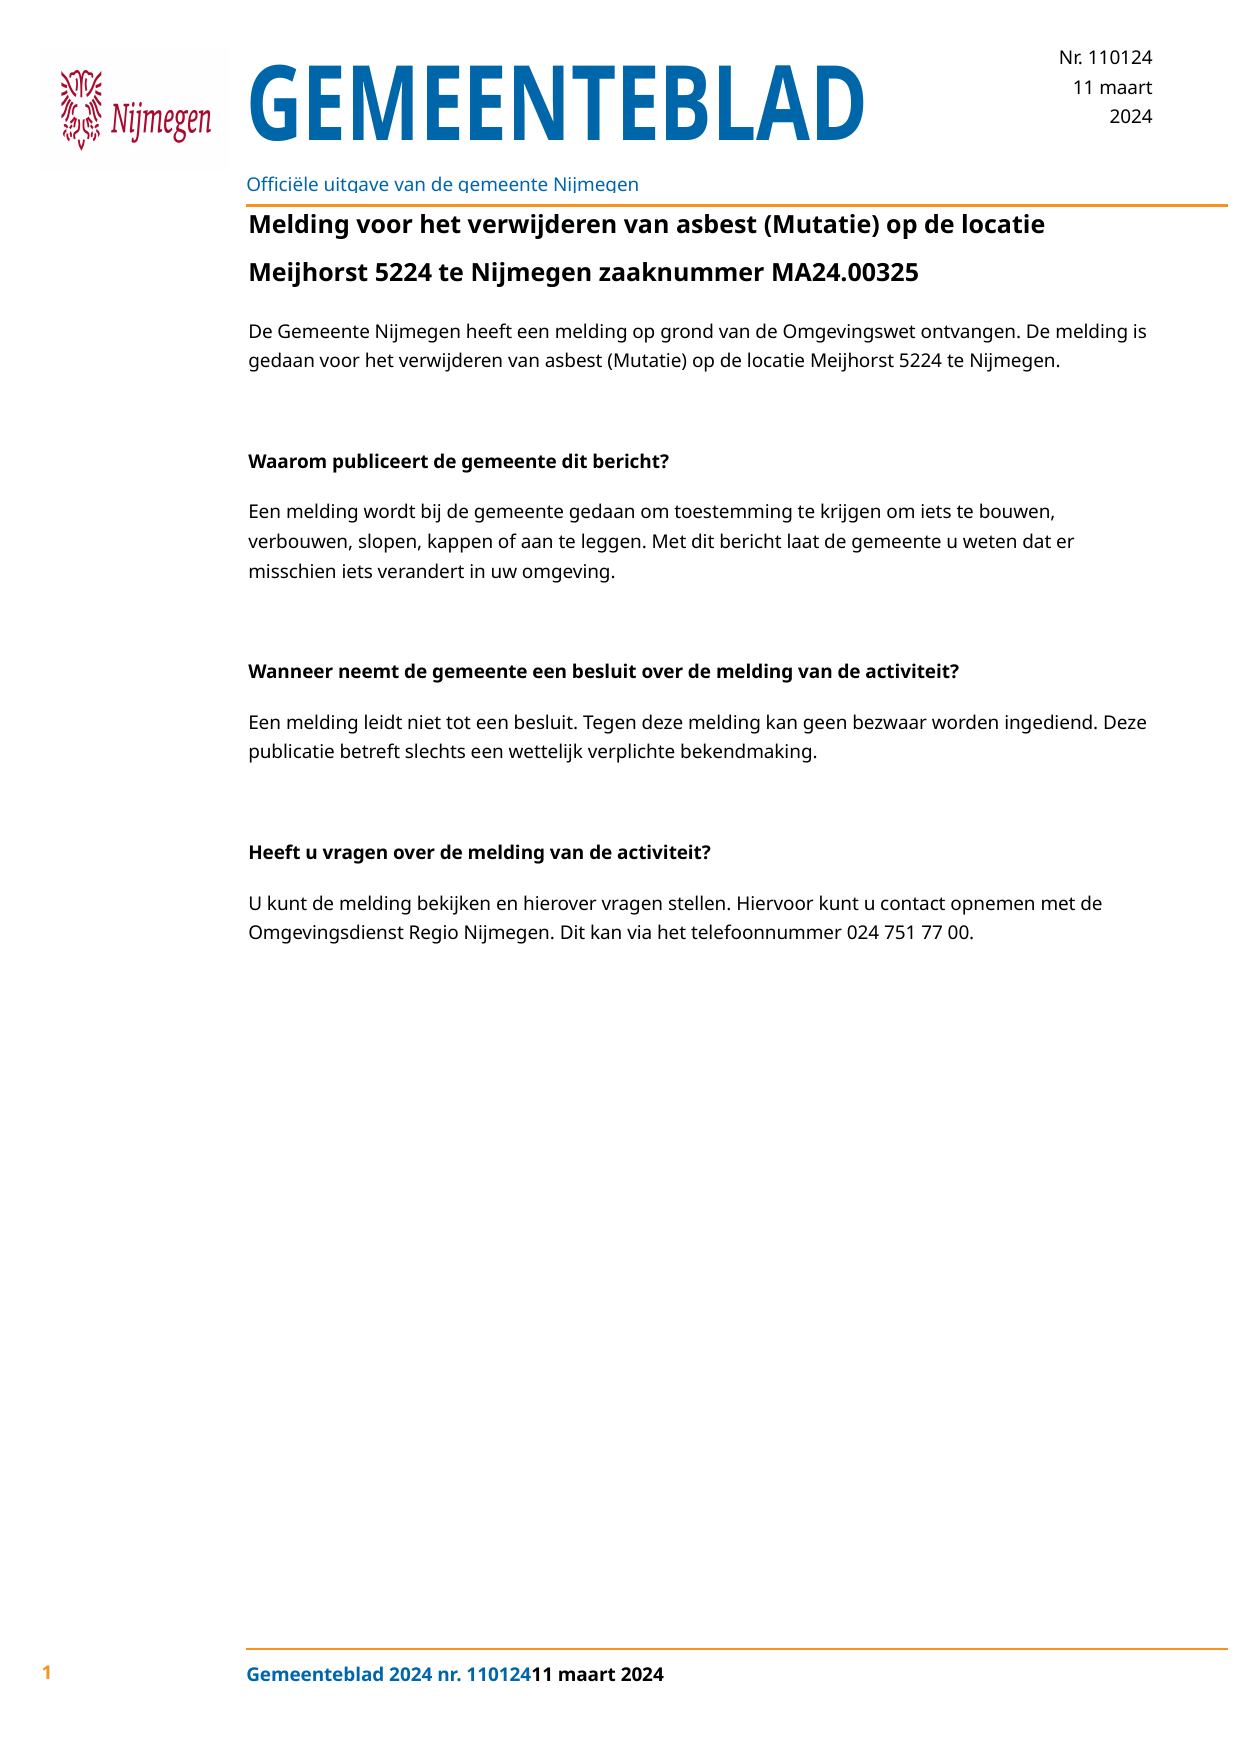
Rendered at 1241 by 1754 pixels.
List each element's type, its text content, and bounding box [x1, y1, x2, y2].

text U kunt de melding bekijken en hierover vragen stellen. Hiervoor kunt u contact opnemen met de Omgevingsdienst Regio Nijmegen. Dit kan via het telefoonnummer 024 751 77 00. [248, 890, 1152, 945]
text Een melding wordt bij de gemeente gedaan om toestemming te krijgen om iets te bouwen, verbouwen, slopen, kappen of aan te leggen. Met dit bericht laat de gemeente u weten dat er misschien iets verandert in uw omgeving. [248, 499, 1152, 584]
text Een melding leidt niet tot een besluit. Tegen deze melding kan geen bezwaar worden ingediend. Deze publicatie betreft slechts een wettelijk verplichte bekendmaking. [248, 709, 1152, 764]
text De Gemeente Nijmegen heeft een melding op grond van de Omgevingswet ontvangen. De melding is gedaan voor het verwijderen van asbest (Mutatie) op de locatie Meijhorst 5224 te Nijmegen. [248, 318, 1152, 373]
text Heeft u vragen over de melding van de activiteit? [248, 839, 1152, 865]
text Wanneer neemt de gemeente een besluit over de melding van de activiteit? [248, 659, 1152, 684]
picture [41, 47, 231, 172]
text Melding voor het verwijderen van asbest (Mutatie) op de locatie Meijhorst 5224 te Nijmegen zaaknummer MA24.00325 [248, 207, 1152, 288]
text Waarom publiceert de gemeente dit bericht? [248, 448, 1152, 474]
